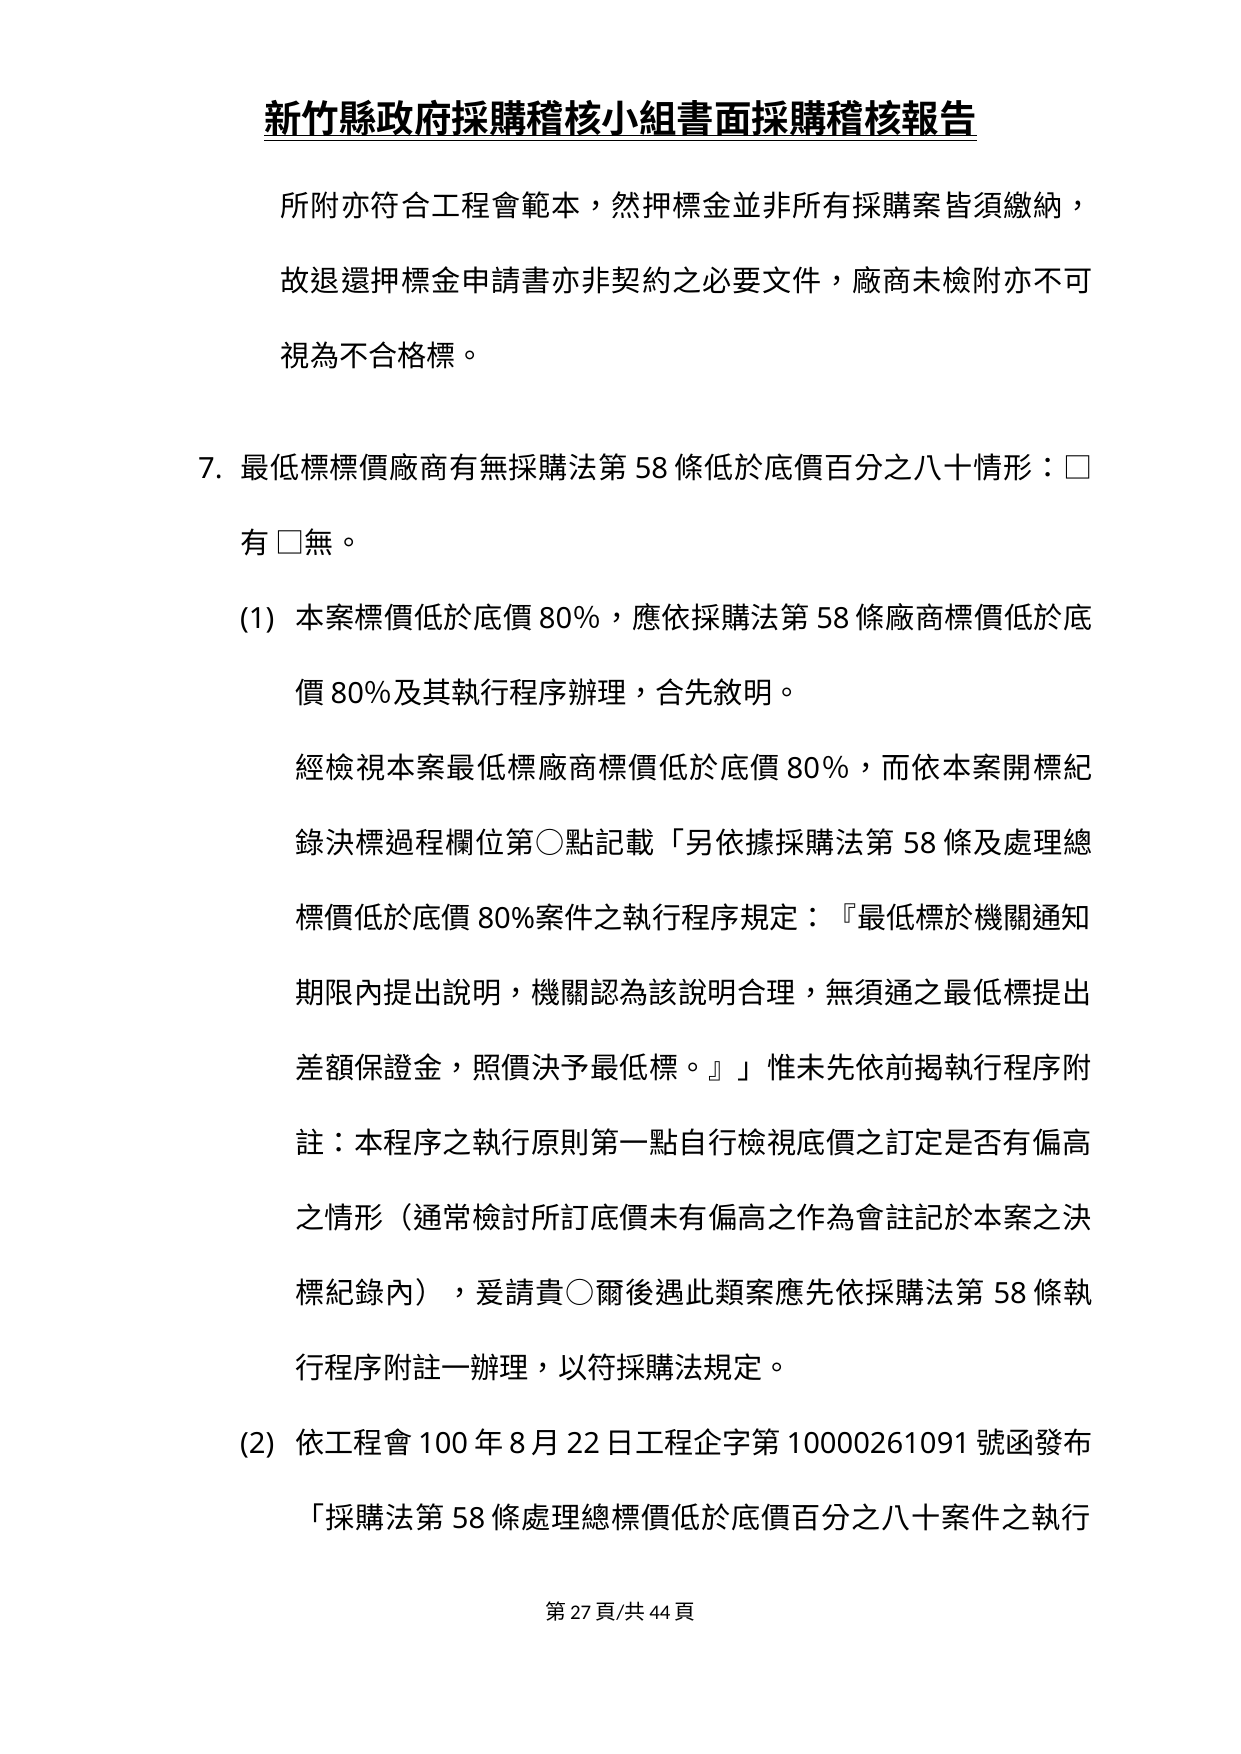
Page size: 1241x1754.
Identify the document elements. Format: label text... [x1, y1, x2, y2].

list 所附亦符合工程會範本，然押標金並非所有採購案皆須繳納，故退還押標金申請書亦非契約之必要文件，廠商未檢附亦不可視為不合格標。 [281, 160, 1092, 385]
list 本案標價低於底價80％，應依採購法第58條廠商標價低於底價80％及其執行程序辦理，合先敘明。 [240, 572, 1092, 722]
list 經檢視本案最低標廠商標價低於底價80％，而依本案開標紀錄決標過程欄位第○點記載「另依據採購法第58條及處理總標價低於底價80%案件之執行程序規定：『最低標於機關通知期限內提出說明，機關認為該說明合理，無須通之最低標提出差額保證金，照價決予最低標。』」惟未先依前揭執行程序附註：本程序之執行原則第一點自行檢視底價之訂定是否有偏高之情形（通常檢討所訂底價未有偏高之作為會註記於本案之決標紀錄內），爰請貴○爾後遇此類案應先依採購法第58條執行程序附註一辦理，以符採購法規定。 [295, 722, 1092, 1397]
list 最低標標價廠商有無採購法第58條低於底價百分之八十情形：□有 □無。 [198, 422, 1092, 572]
list 依工程會100年8月22日工程企字第10000261091號函發布「採購法第58條處理總標價低於底價百分之八十案件之執行 [240, 1397, 1092, 1547]
